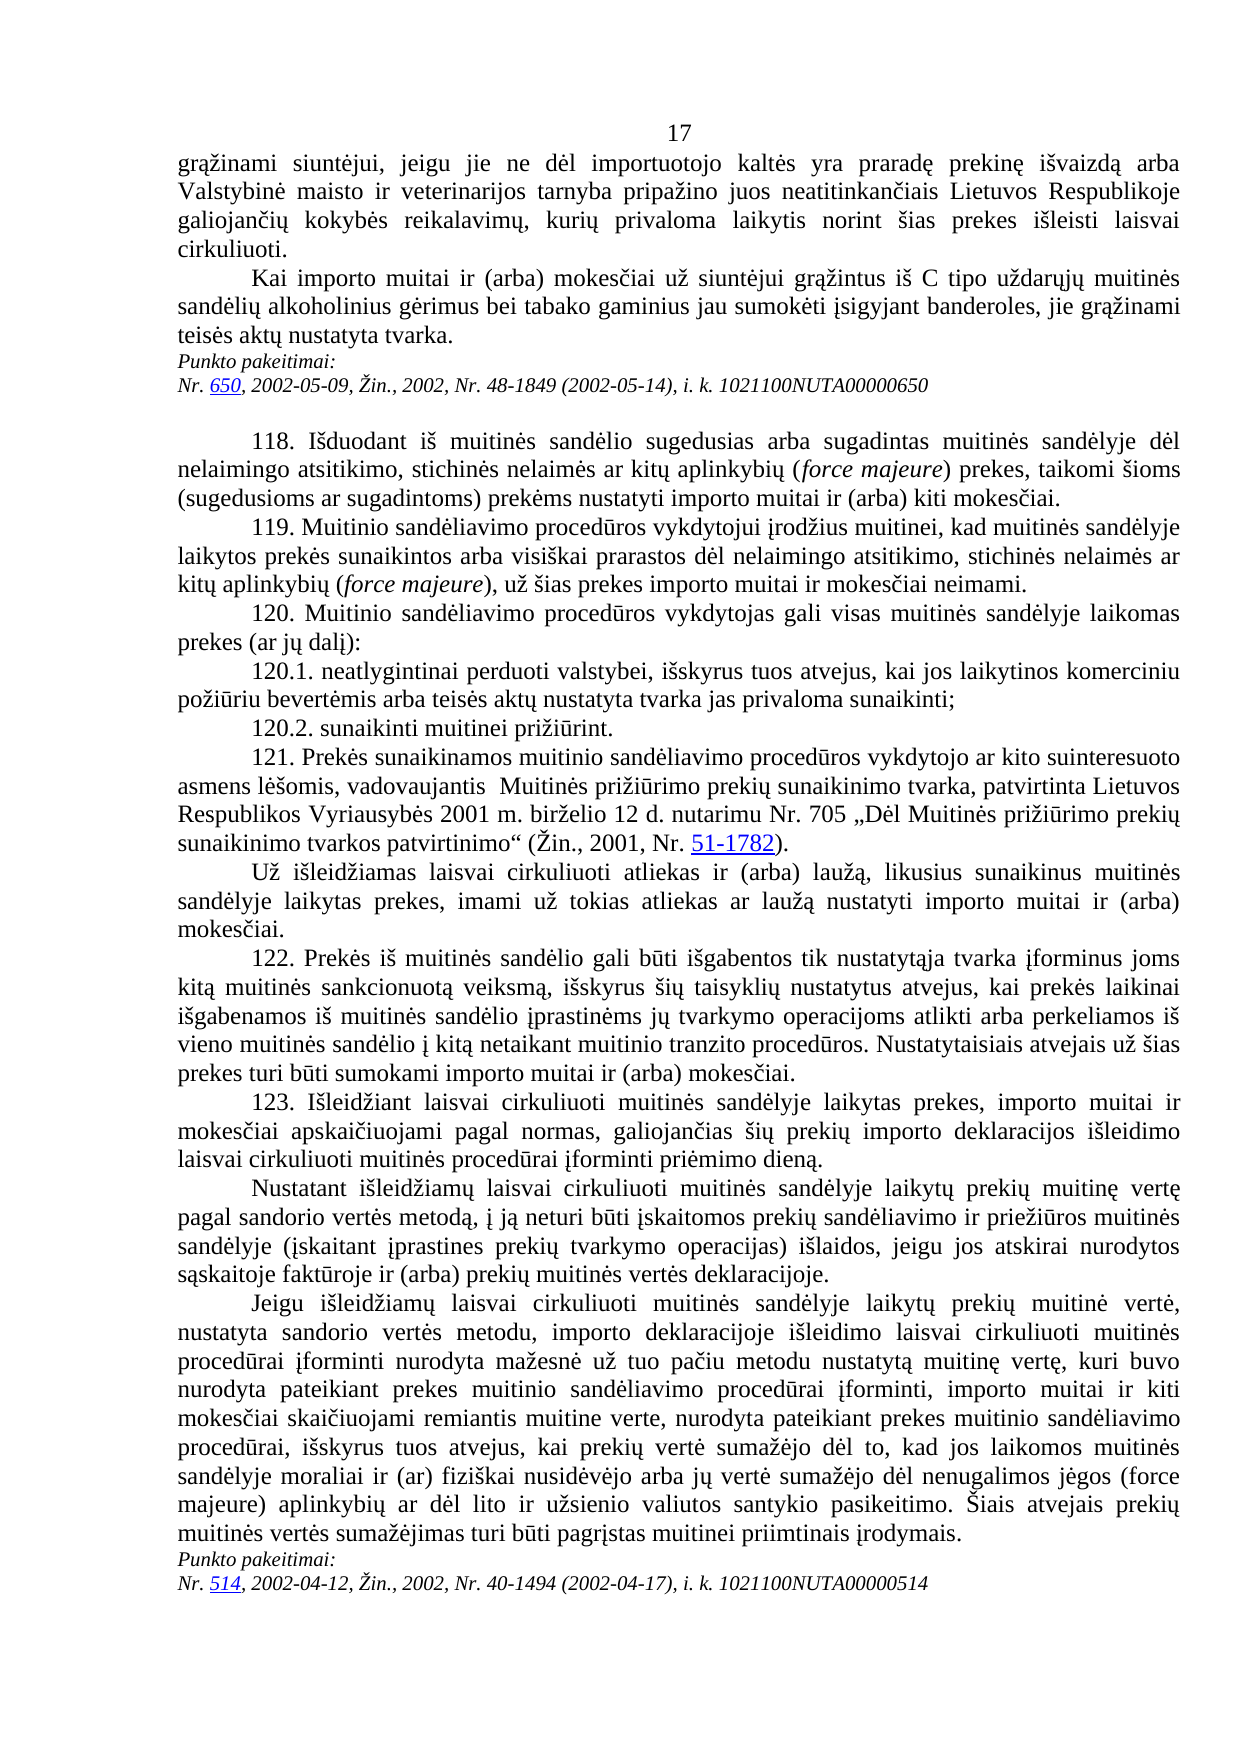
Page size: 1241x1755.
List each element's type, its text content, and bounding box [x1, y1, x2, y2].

text 118. Išduodant iš muitinės sandėlio sugedusias arba sugadintas muitinės sandėlyje dėl nelaimingo atsitikimo, stichinės nelaimės ar kitų aplinkybių (force majeure) prekes, taikomi šioms (sugedusioms ar sugadintoms) prekėms nustatyti importo muitai ir (arba) kiti mokesčiai. [177, 426, 1181, 512]
text grąžinami siuntėjui, jeigu jie ne dėl importuotojo kaltės yra praradę prekinę išvaizdą arba Valstybinė maisto ir veterinarijos tarnyba pripažino juos neatitinkančiais Lietuvos Respublikoje galiojančių kokybės reikalavimų, kurių privaloma laikytis norint šias prekes išleisti laisvai cirkuliuoti. [177, 148, 1181, 263]
text 123. Išleidžiant laisvai cirkuliuoti muitinės sandėlyje laikytas prekes, importo muitai ir mokesčiai apskaičiuojami pagal normas, galiojančias šių prekių importo deklaracijos išleidimo laisvai cirkuliuoti muitinės procedūrai įforminti priėmimo dieną. [177, 1087, 1181, 1173]
text 121. Prekės sunaikinamos muitinio sandėliavimo procedūros vykdytojo ar kito suinteresuoto asmens lėšomis, vadovaujantis Muitinės prižiūrimo prekių sunaikinimo tvarka, patvirtinta Lietuvos Respublikos Vyriausybės 2001 m. birželio 12 d. nutarimu Nr. 705 „Dėl Muitinės prižiūrimo prekių sunaikinimo tvarkos patvirtinimo“ (Žin., 2001, Nr. 51-1782). [177, 742, 1181, 857]
text 120. Muitinio sandėliavimo procedūros vykdytojas gali visas muitinės sandėlyje laikomas prekes (ar jų dalį): [177, 598, 1181, 656]
text 120.2. sunaikinti muitinei prižiūrint. [177, 713, 1181, 742]
text Nr. 514, 2002-04-12, Žin., 2002, Nr. 40-1494 (2002-04-17), i. k. 1021100NUTA00000514 [177, 1571, 1181, 1595]
text Jeigu išleidžiamų laisvai cirkuliuoti muitinės sandėlyje laikytų prekių muitinė vertė, nustatyta sandorio vertės metodu, importo deklaracijoje išleidimo laisvai cirkuliuoti muitinės procedūrai įforminti nurodyta mažesnė už tuo pačiu metodu nustatytą muitinę vertę, kuri buvo nurodyta pateikiant prekes muitinio sandėliavimo procedūrai įforminti, importo muitai ir kiti mokesčiai skaičiuojami remiantis muitine verte, nurodyta pateikiant prekes muitinio sandėliavimo procedūrai, išskyrus tuos atvejus, kai prekių vertė sumažėjo dėl to, kad jos laikomos muitinės sandėlyje moraliai ir (ar) fiziškai nusidėvėjo arba jų vertė sumažėjo dėl nenugalimos jėgos (force majeure) aplinkybių ar dėl lito ir užsienio valiutos santykio pasikeitimo. Šiais atvejais prekių muitinės vertės sumažėjimas turi būti pagrįstas muitinei priimtinais įrodymais. [177, 1288, 1181, 1547]
text 119. Muitinio sandėliavimo procedūros vykdytojui įrodžius muitinei, kad muitinės sandėlyje laikytos prekės sunaikintos arba visiškai prarastos dėl nelaimingo atsitikimo, stichinės nelaimės ar kitų aplinkybių (force majeure), už šias prekes importo muitai ir mokesčiai neimami. [177, 512, 1181, 598]
text 120.1. neatlygintinai perduoti valstybei, išskyrus tuos atvejus, kai jos laikytinos komerciniu požiūriu bevertėmis arba teisės aktų nustatyta tvarka jas privaloma sunaikinti; [177, 656, 1181, 713]
text Kai importo muitai ir (arba) mokesčiai už siuntėjui grąžintus iš C tipo uždarųjų muitinės sandėlių alkoholinius gėrimus bei tabako gaminius jau sumokėti įsigyjant banderoles, jie grąžinami teisės aktų nustatyta tvarka. [177, 263, 1181, 349]
text Nr. 650, 2002-05-09, Žin., 2002, Nr. 48-1849 (2002-05-14), i. k. 1021100NUTA00000650 [177, 373, 1181, 397]
text Nustatant išleidžiamų laisvai cirkuliuoti muitinės sandėlyje laikytų prekių muitinę vertę pagal sandorio vertės metodą, į ją neturi būti įskaitomos prekių sandėliavimo ir priežiūros muitinės sandėlyje (įskaitant įprastines prekių tvarkymo operacijas) išlaidos, jeigu jos atskirai nurodytos sąskaitoje faktūroje ir (arba) prekių muitinės vertės deklaracijoje. [177, 1173, 1181, 1288]
text 122. Prekės iš muitinės sandėlio gali būti išgabentos tik nustatytąja tvarka įforminus joms kitą muitinės sankcionuotą veiksmą, išskyrus šių taisyklių nustatytus atvejus, kai prekės laikinai išgabenamos iš muitinės sandėlio įprastinėms jų tvarkymo operacijoms atlikti arba perkeliamos iš vieno muitinės sandėlio į kitą netaikant muitinio tranzito procedūros. Nustatytaisiais atvejais už šias prekes turi būti sumokami importo muitai ir (arba) mokesčiai. [177, 943, 1181, 1087]
text Už išleidžiamas laisvai cirkuliuoti atliekas ir (arba) laužą, likusius sunaikinus muitinės sandėlyje laikytas prekes, imami už tokias atliekas ar laužą nustatyti importo muitai ir (arba) mokesčiai. [177, 857, 1181, 943]
text Punkto pakeitimai: [177, 349, 1181, 373]
text Punkto pakeitimai: [177, 1547, 1181, 1571]
